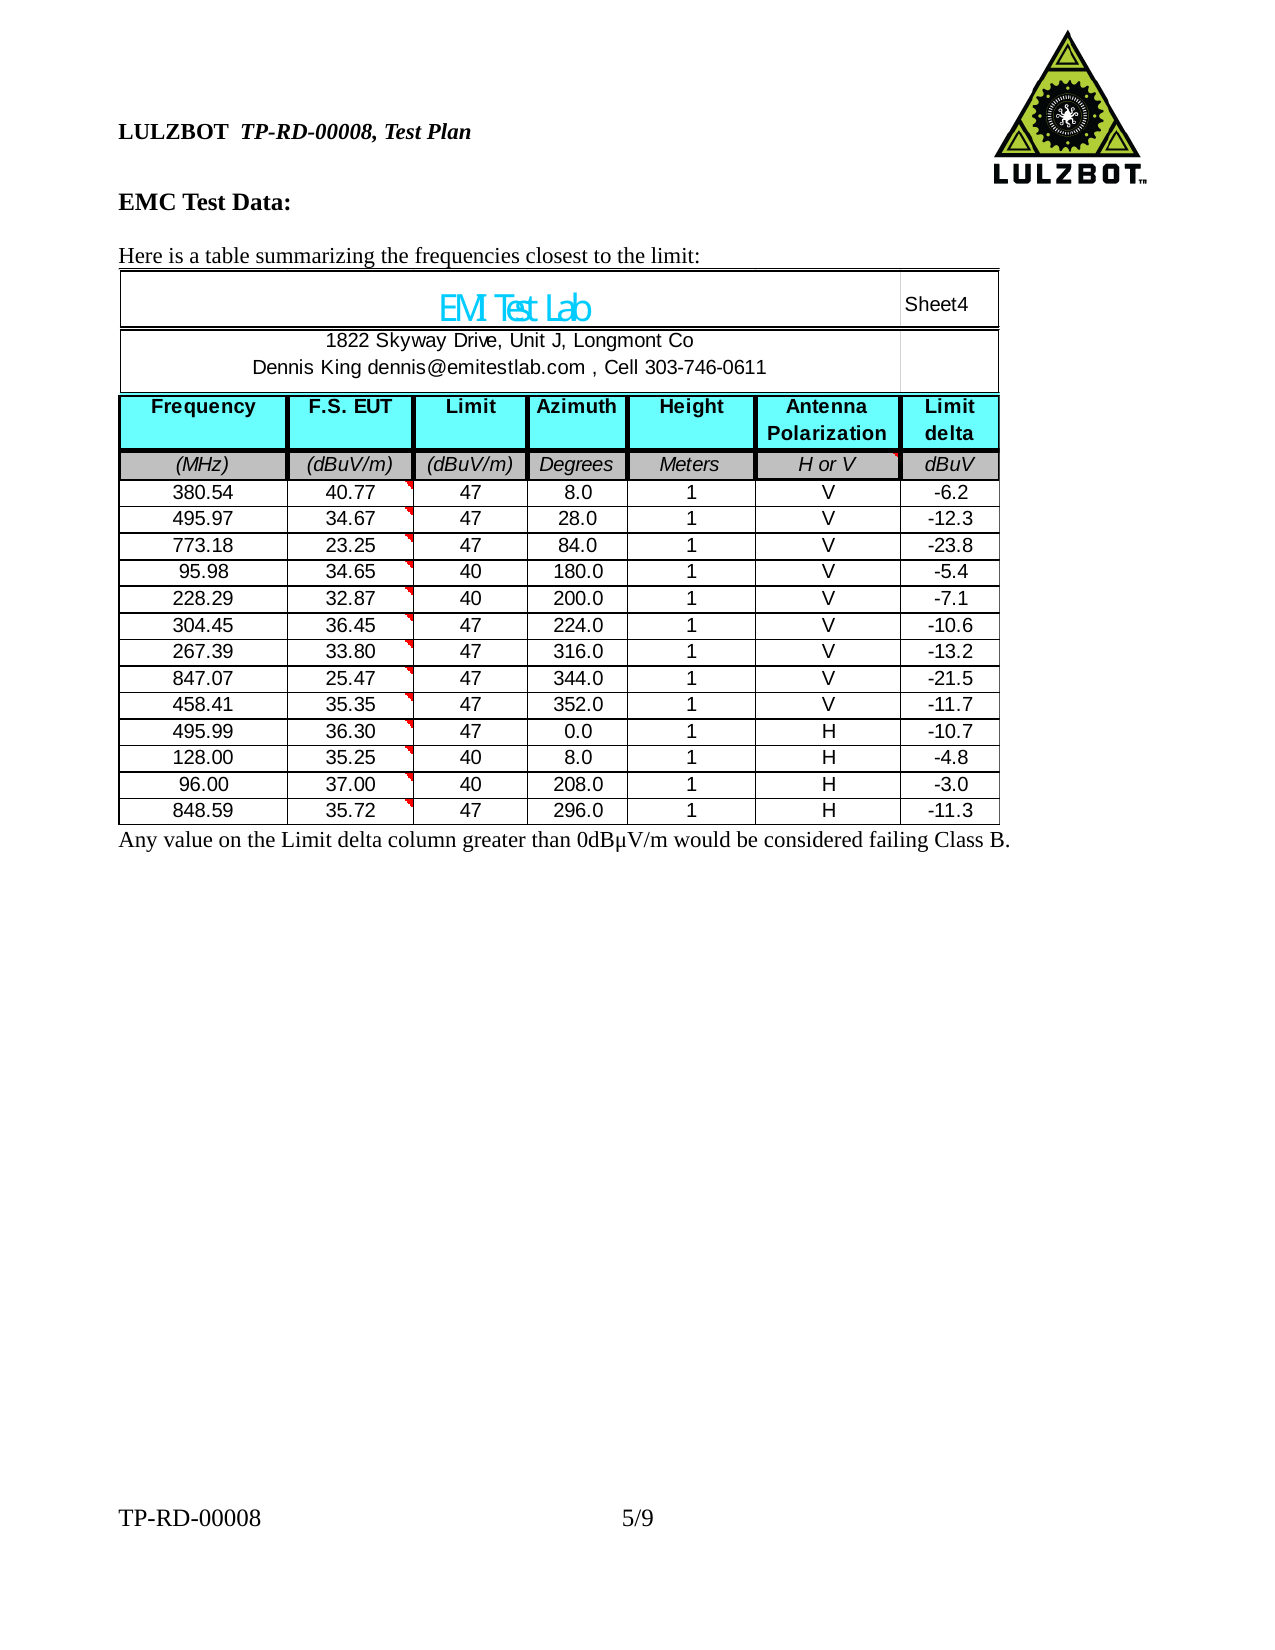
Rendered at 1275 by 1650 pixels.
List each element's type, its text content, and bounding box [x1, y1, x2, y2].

text Here is a table summarizing the frequencies closest to the limit: [118, 242, 1157, 268]
text EMC Test Data: [118, 187, 1157, 216]
text Any value on the Limit delta column greater than 0dBμV/m would be considered failing Class B. [118, 826, 1157, 852]
picture [994, 29, 1147, 184]
